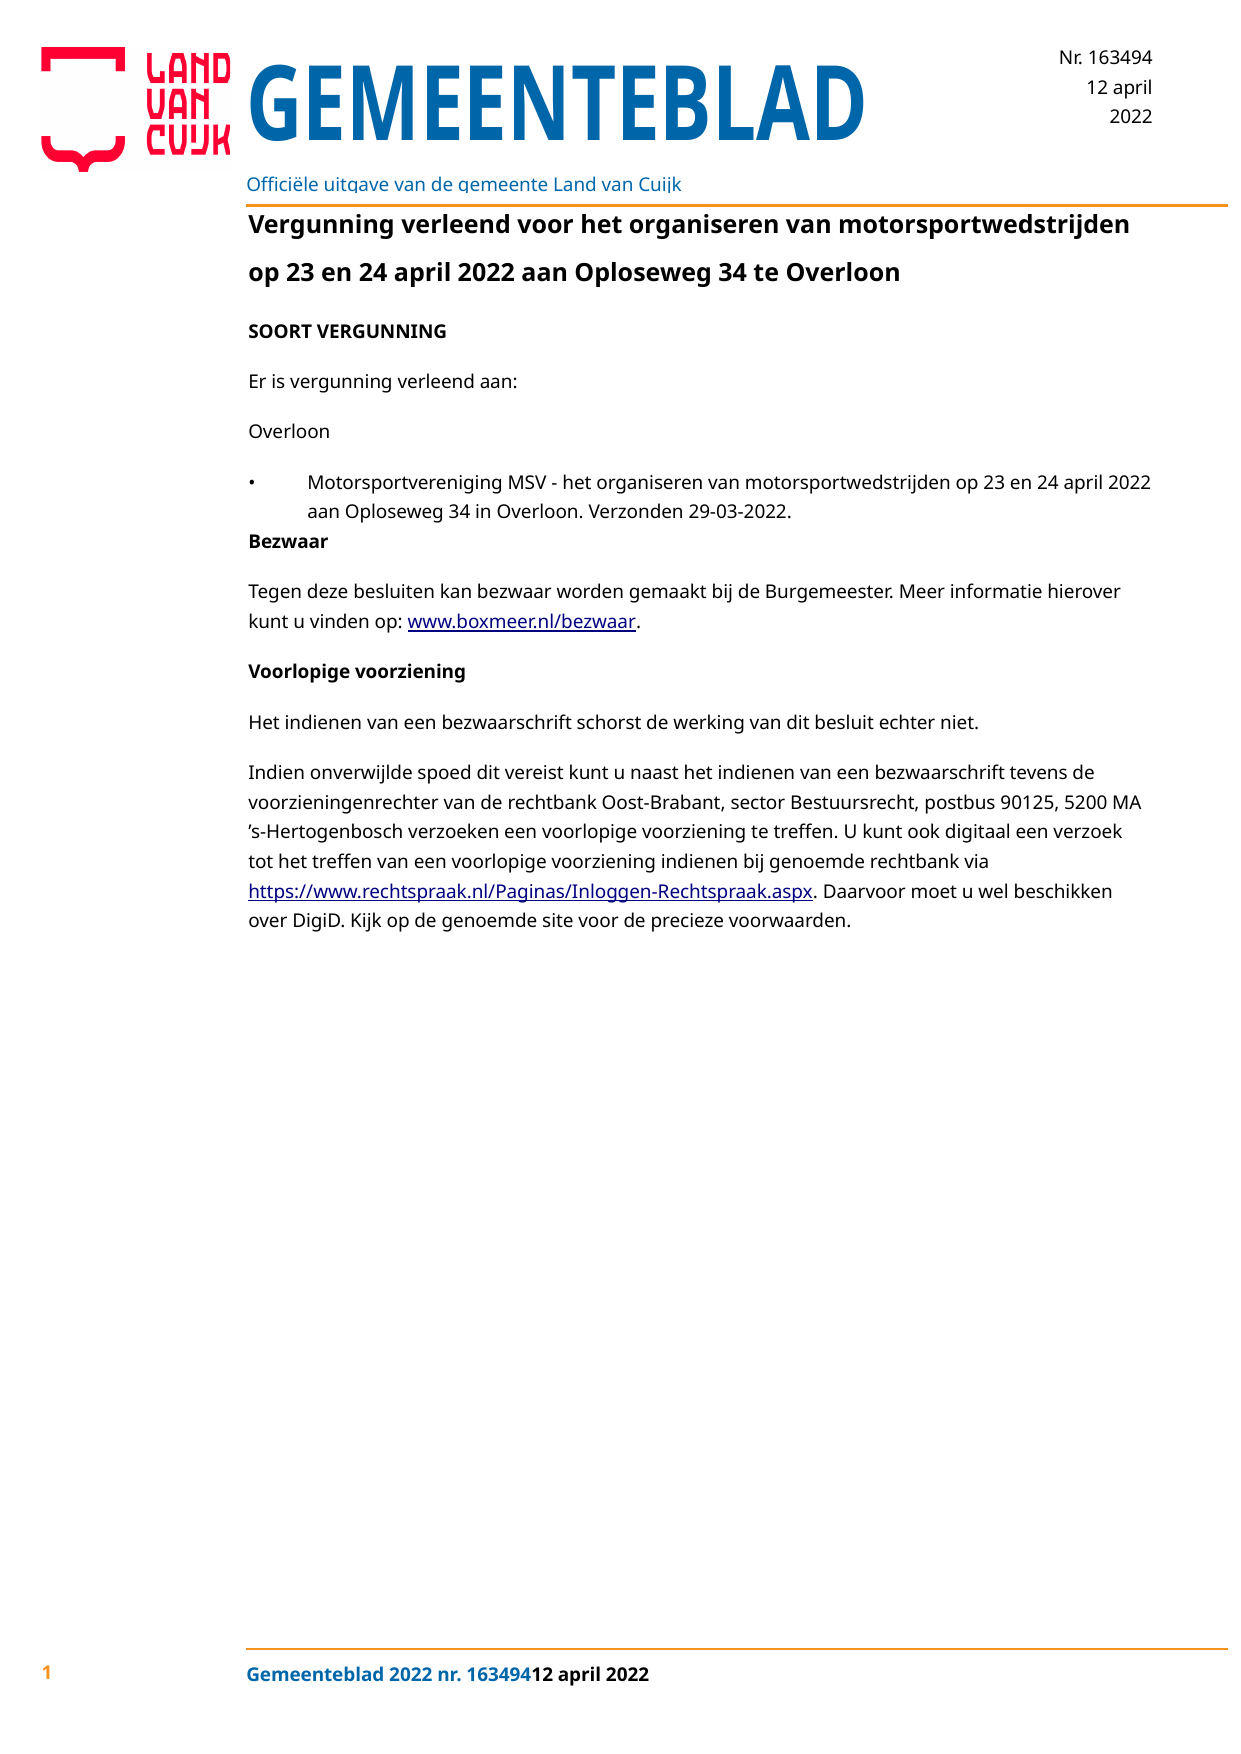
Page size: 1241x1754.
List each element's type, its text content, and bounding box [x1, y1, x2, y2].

text Overloon [248, 419, 1152, 444]
text Tegen deze besluiten kan bezwaar worden gemaakt bij de Burgemeester. Meer informatie hierover kunt u vinden op: www.boxmeer.nl/bezwaar. [248, 579, 1152, 634]
text Voorlopige voorziening [248, 659, 1152, 684]
text Bezwaar [248, 528, 1152, 554]
text Er is vergunning verleend aan: [248, 368, 1152, 394]
text Indien onverwijlde spoed dit vereist kunt u naast het indienen van een bezwaarschrift tevens de voorzieningenrechter van de rechtbank Oost-Brabant, sector Bestuursrecht, postbus 90125, 5200 MA ’s-Hertogenbosch verzoeken een voorlopige voorziening te treffen. U kunt ook digitaal een verzoek tot het treffen van een voorlopige voorziening indienen bij genoemde rechtbank via https://www.rechtspraak.nl/Paginas/Inloggen-Rechtspraak.aspx. Daarvoor moet u wel beschikken over DigiD. Kijk op de genoemde site voor de precieze voorwaarden. [248, 759, 1152, 933]
picture [41, 47, 231, 172]
text SOORT VERGUNNING [248, 318, 1152, 344]
list Motorsportvereniging MSV - het organiseren van motorsportwedstrijden op 23 en 24 april 2022 aan Oploseweg 34 in Overloon. Verzonden 29-03-2022. [248, 469, 1152, 524]
text Het indienen van een bezwaarschrift schorst de werking van dit besluit echter niet. [248, 709, 1152, 735]
text Vergunning verleend voor het organiseren van motorsportwedstrijden op 23 en 24 april 2022 aan Oploseweg 34 te Overloon [248, 207, 1152, 288]
